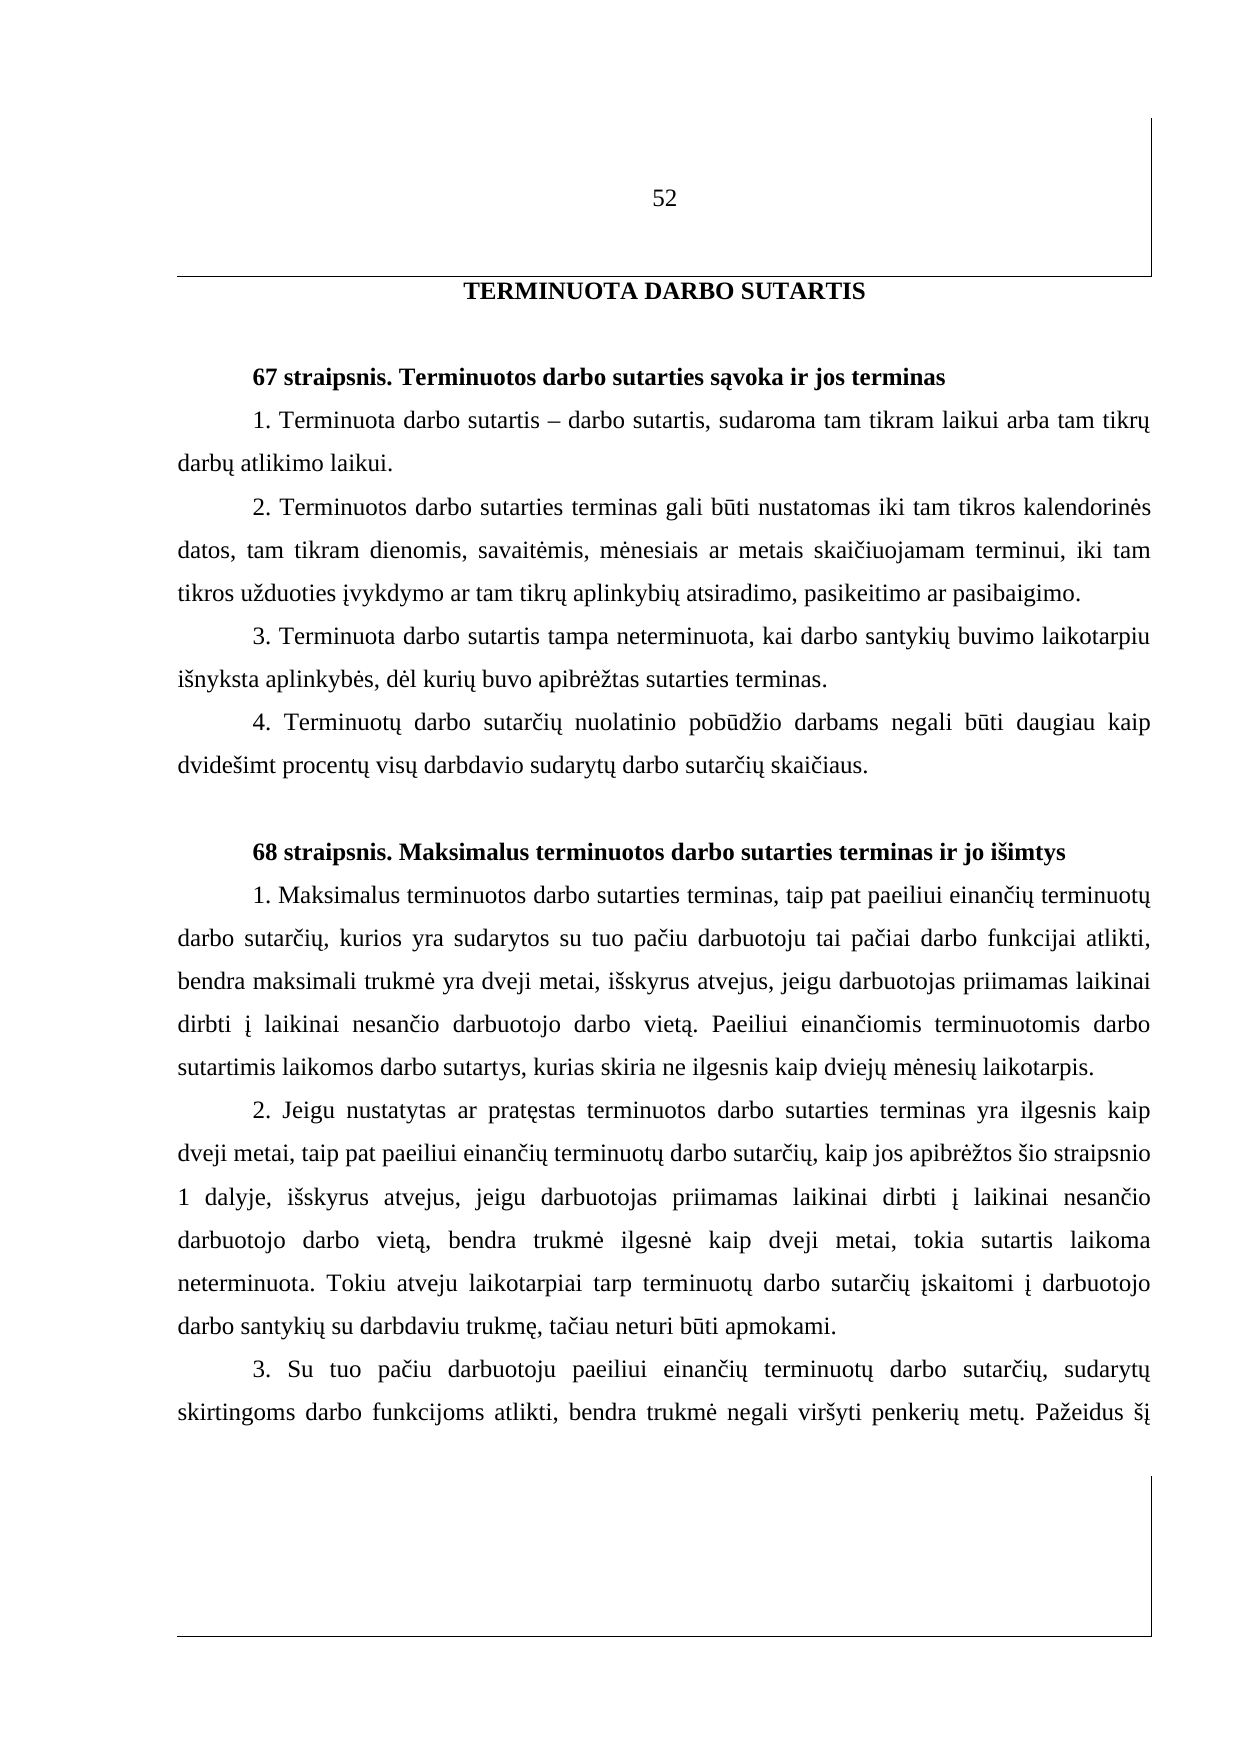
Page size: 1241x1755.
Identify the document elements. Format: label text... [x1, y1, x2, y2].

text 1. Maksimalus terminuotos darbo sutarties terminas, taip pat paeiliui einančių terminuotų darbo sutarčių, kurios yra sudarytos su tuo pačiu darbuotoju tai pačiai darbo funkcijai atlikti, bendra maksimali trukmė yra dveji metai, išskyrus atvejus, jeigu darbuotojas priimamas laikinai dirbti į laikinai nesančio darbuotojo darbo vietą. Paeiliui einančiomis terminuotomis darbo sutartimis laikomos darbo sutartys, kurias skiria ne ilgesnis kaip dviejų mėnesių laikotarpis. [177, 880, 1152, 1081]
subtitle 67 straipsnis. Terminuotos darbo sutarties sąvoka ir jos terminas [177, 362, 1152, 391]
text 3. Terminuota darbo sutartis tampa neterminuota, kai darbo santykių buvimo laikotarpiu išnyksta aplinkybės, dėl kurių buvo apibrėžtas sutarties terminas. [177, 621, 1152, 693]
text TERMINUOTA DARBO SUTARTIS [177, 276, 1152, 305]
text 4. Terminuotų darbo sutarčių nuolatinio pobūdžio darbams negali būti daugiau kaip dvidešimt procentų visų darbdavio sudarytų darbo sutarčių skaičiaus. [177, 707, 1152, 779]
text 3. Su tuo pačiu darbuotoju paeiliui einančių terminuotų darbo sutarčių, sudarytų skirtingoms darbo funkcijoms atlikti, bendra trukmė negali viršyti penkerių metų. Pažeidus šį [177, 1354, 1152, 1426]
text 2. Jeigu nustatytas ar pratęstas terminuotos darbo sutarties terminas yra ilgesnis kaip dveji metai, taip pat paeiliui einančių terminuotų darbo sutarčių, kaip jos apibrėžtos šio straipsnio 1 dalyje, išskyrus atvejus, jeigu darbuotojas priimamas laikinai dirbti į laikinai nesančio darbuotojo darbo vietą, bendra trukmė ilgesnė kaip dveji metai, tokia sutartis laikoma neterminuota. Tokiu atveju laikotarpiai tarp terminuotų darbo sutarčių įskaitomi į darbuotojo darbo santykių su darbdaviu trukmę, tačiau neturi būti apmokami. [177, 1095, 1152, 1340]
text 2. Terminuotos darbo sutarties terminas gali būti nustatomas iki tam tikros kalendorinės datos, tam tikram dienomis, savaitėmis, mėnesiais ar metais skaičiuojamam terminui, iki tam tikros užduoties įvykdymo ar tam tikrų aplinkybių atsiradimo, pasikeitimo ar pasibaigimo. [177, 492, 1152, 607]
subtitle 68 straipsnis. Maksimalus terminuotos darbo sutarties terminas ir jo išimtys [177, 837, 1152, 865]
text 1. Terminuota darbo sutartis – darbo sutartis, sudaroma tam tikram laikui arba tam tikrų darbų atlikimo laikui. [177, 405, 1152, 477]
